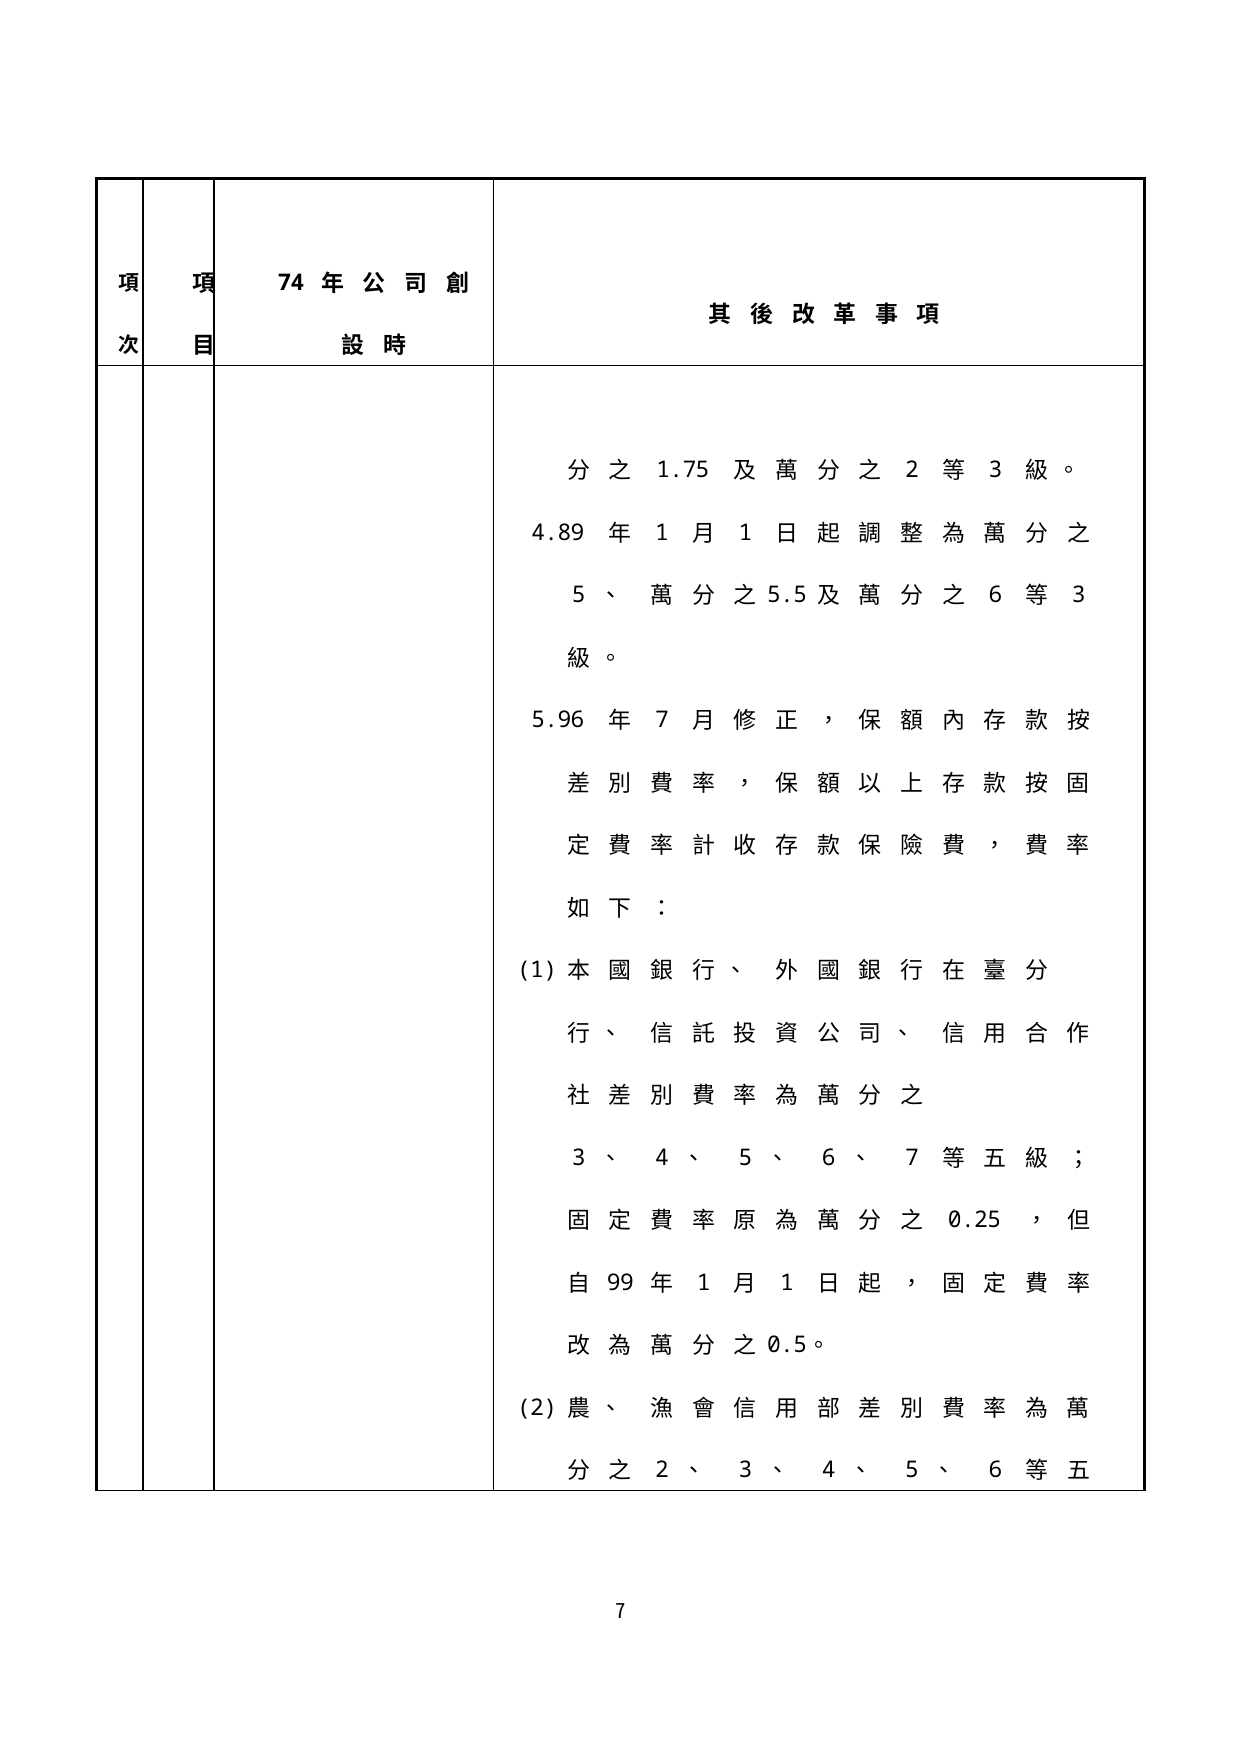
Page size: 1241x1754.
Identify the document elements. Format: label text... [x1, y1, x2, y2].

table_header 項次 [98, 180, 142, 365]
table_header 項目 [144, 180, 213, 365]
table_header 74年公司創設時 [215, 180, 493, 365]
table_cell [215, 366, 493, 1490]
table_cell 分之1.75及萬分之2等3級。 4.89年1月1日起調整為萬分之5、萬分之5.5及萬分之6等3級。 5.96年7月修正，保額內存款按差別費率，保額以上存款按固定費率計收存款保險費，費率如下： (1)本國銀行、外國銀行在臺分行、信託投資公司、信用合作社差別費率為萬分之3、4、5、6、7等五級；固定費率原為萬分之0.25，但自99年1月1日起，固定費率改為萬分之0.5。 (2)農、漁會信用部差別費率為萬分之2、3、4、5、6等五 [494, 366, 1143, 1490]
table_cell [98, 366, 142, 1490]
table_header 其後改革事項 [494, 180, 1143, 365]
table_cell [144, 366, 213, 1490]
